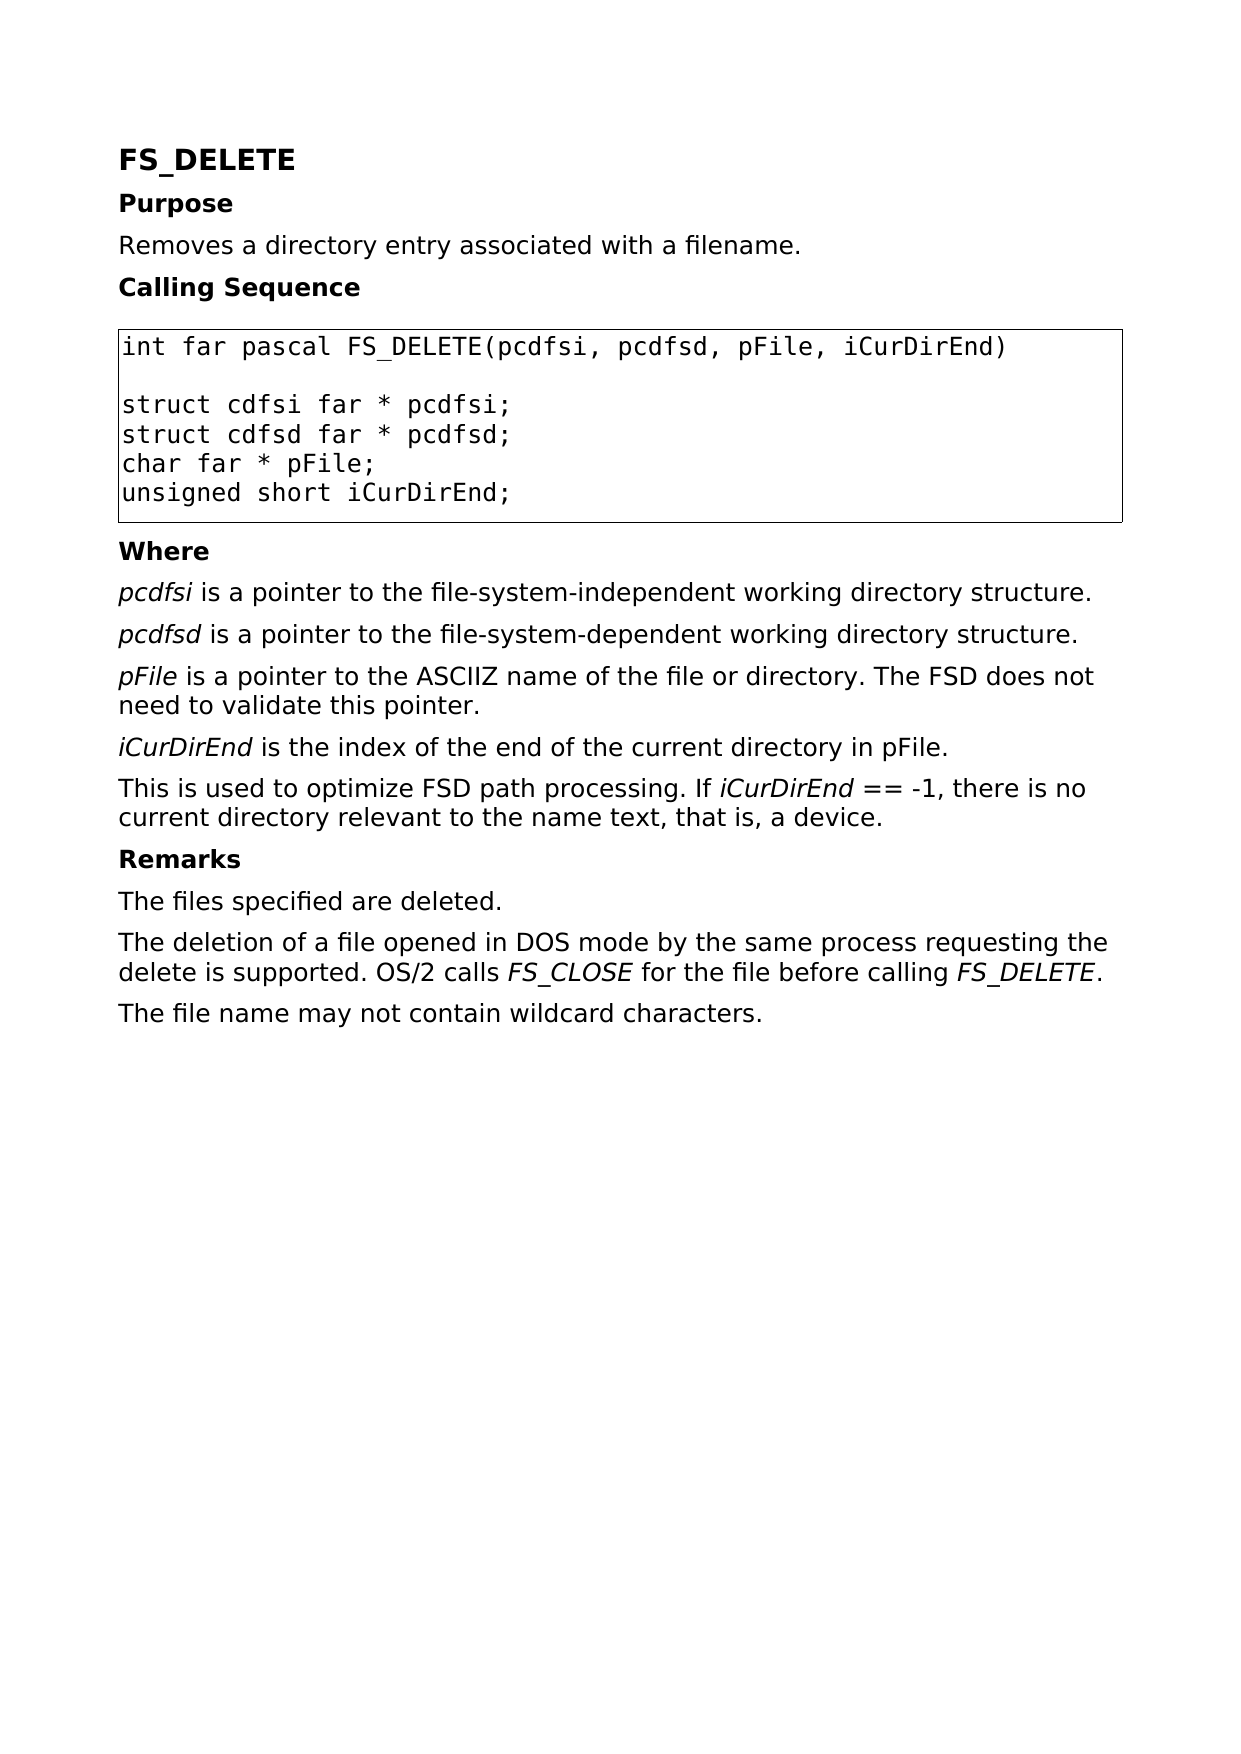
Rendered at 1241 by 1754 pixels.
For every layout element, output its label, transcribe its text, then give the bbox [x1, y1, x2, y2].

text pFile is a pointer to the ASCIIZ name of the file or directory. The FSD does not need to validate this pointer. [118, 662, 1122, 720]
subtitle FS_DELETE [118, 143, 1122, 177]
text Calling Sequence [118, 273, 1122, 302]
text Removes a directory entry associated with a filename. [118, 231, 1122, 260]
text pcdfsd is a pointer to the file-system-dependent working directory structure. [118, 620, 1122, 649]
table_header int far pascal FS_DELETE(pcdfsi, pcdfsd, pFile, iCurDirEnd) struct cdfsi far * pcdfsi; struct cdfsd far * pcdfsd; char far * pFile; unsigned short iCurDirEnd; [119, 330, 1122, 522]
text The deletion of a file opened in DOS mode by the same process requesting the delete is supported. OS/2 calls FS_CLOSE for the file before calling FS_DELETE. [118, 929, 1122, 987]
text This is used to optimize FSD path processing. If iCurDirEnd == -1, there is no current directory relevant to the name text, that is, a device. [118, 774, 1122, 833]
text The file name may not contain wildcard characters. [118, 999, 1122, 1029]
text The files specified are deleted. [118, 887, 1122, 916]
text iCurDirEnd is the index of the end of the current directory in pFile. [118, 733, 1122, 762]
text Remarks [118, 845, 1122, 874]
text Where [118, 537, 1122, 566]
text Purpose [118, 189, 1122, 219]
text pcdfsi is a pointer to the file-system-independent working directory structure. [118, 579, 1122, 608]
